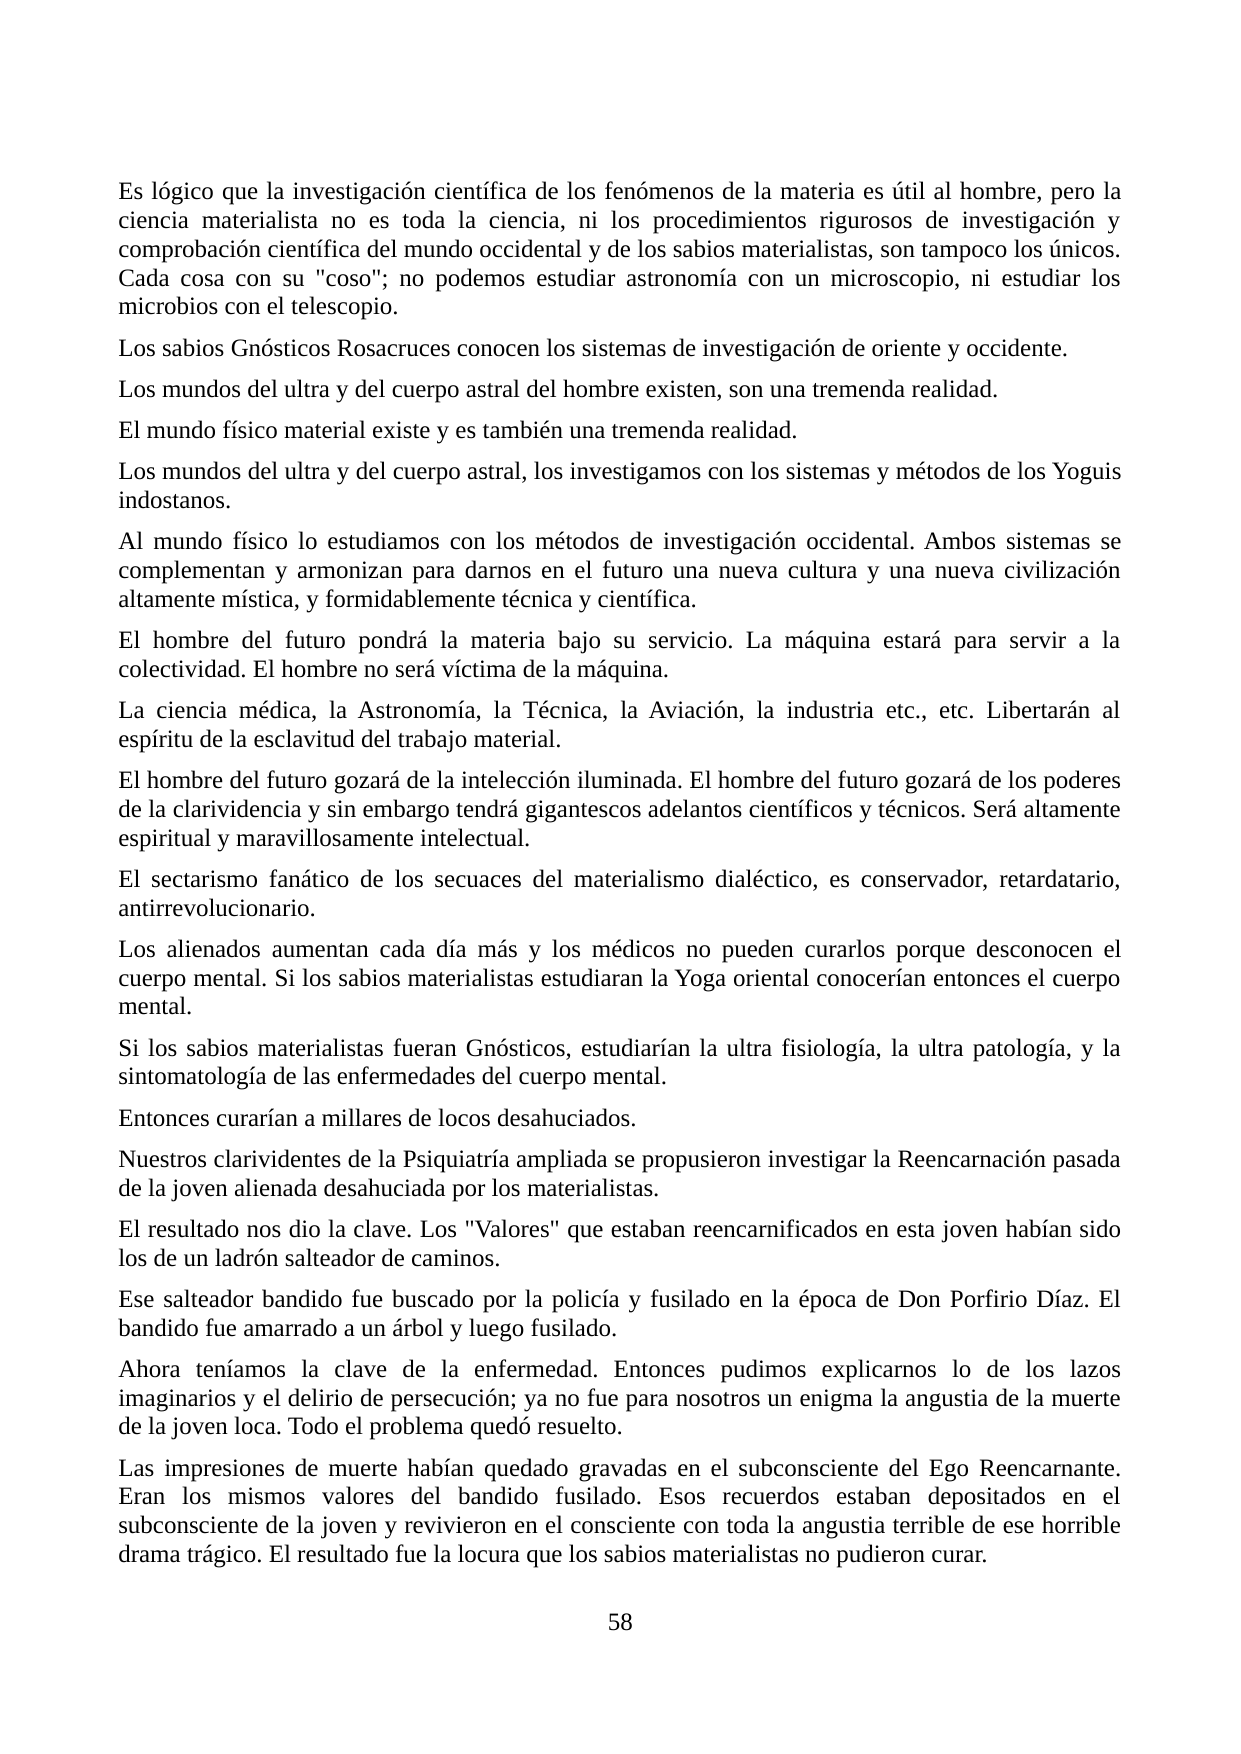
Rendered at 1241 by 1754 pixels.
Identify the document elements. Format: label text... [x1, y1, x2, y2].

text El resultado nos dio la clave. Los "Valores" que estaban reencarnificados en esta joven habían sido los de un ladrón salteador de caminos. [118, 1214, 1122, 1271]
text Ahora teníamos la clave de la enfermedad. Entonces pudimos explicarnos lo de los lazos imaginarios y el delirio de persecución; ya no fue para nosotros un enigma la angustia de la muerte de la joven loca. Todo el problema quedó resuelto. [118, 1354, 1122, 1440]
text Entonces curarían a millares de locos desahuciados. [118, 1103, 1122, 1131]
text Es lógico que la investigación científica de los fenómenos de la materia es útil al hombre, pero la ciencia materialista no es toda la ciencia, ni los procedimientos rigurosos de investigación y comprobación científica del mundo occidental y de los sabios materialistas, son tampoco los únicos. Cada cosa con su "coso"; no podemos estudiar astronomía con un microscopio, ni estudiar los microbios con el telescopio. [118, 176, 1122, 320]
text La ciencia médica, la Astronomía, la Técnica, la Aviación, la industria etc., etc. Libertarán al espíritu de la esclavitud del trabajo material. [118, 695, 1122, 753]
text Las impresiones de muerte habían quedado gravadas en el subconsciente del Ego Reencarnante. Eran los mismos valores del bandido fusilado. Esos recuerdos estaban depositados en el subconsciente de la joven y revivieron en el consciente con toda la angustia terrible de ese horrible drama trágico. El resultado fue la locura que los sabios materialistas no pudieron curar. [118, 1453, 1122, 1568]
text Los alienados aumentan cada día más y los médicos no pueden curarlos porque desconocen el cuerpo mental. Si los sabios materialistas estudiaran la Yoga oriental conocerían entonces el cuerpo mental. [118, 934, 1122, 1020]
text Al mundo físico lo estudiamos con los métodos de investigación occidental. Ambos sistemas se complementan y armonizan para darnos en el futuro una nueva cultura y una nueva civilización altamente mística, y formidablemente técnica y científica. [118, 526, 1122, 613]
text El hombre del futuro gozará de la intelección iluminada. El hombre del futuro gozará de los poderes de la clarividencia y sin embargo tendrá gigantescos adelantos científicos y técnicos. Será altamente espiritual y maravillosamente intelectual. [118, 765, 1122, 851]
text Los mundos del ultra y del cuerpo astral, los investigamos con los sistemas y métodos de los Yoguis indostanos. [118, 456, 1122, 514]
text Nuestros clarividentes de la Psiquiatría ampliada se propusieron investigar la Reencarnación pasada de la joven alienada desahuciada por los materialistas. [118, 1144, 1122, 1201]
text El mundo físico material existe y es también una tremenda realidad. [118, 415, 1122, 444]
text Los sabios Gnósticos Rosacruces conocen los sistemas de investigación de oriente y occidente. [118, 333, 1122, 361]
text El sectarismo fanático de los secuaces del materialismo dialéctico, es conservador, retardatario, antirrevolucionario. [118, 864, 1122, 921]
text Si los sabios materialistas fueran Gnósticos, estudiarían la ultra fisiología, la ultra patología, y la sintomatología de las enfermedades del cuerpo mental. [118, 1033, 1122, 1090]
text Los mundos del ultra y del cuerpo astral del hombre existen, son una tremenda realidad. [118, 374, 1122, 403]
text Ese salteador bandido fue buscado por la policía y fusilado en la época de Don Porfirio Díaz. El bandido fue amarrado a un árbol y luego fusilado. [118, 1284, 1122, 1341]
text El hombre del futuro pondrá la materia bajo su servicio. La máquina estará para servir a la colectividad. El hombre no será víctima de la máquina. [118, 625, 1122, 683]
